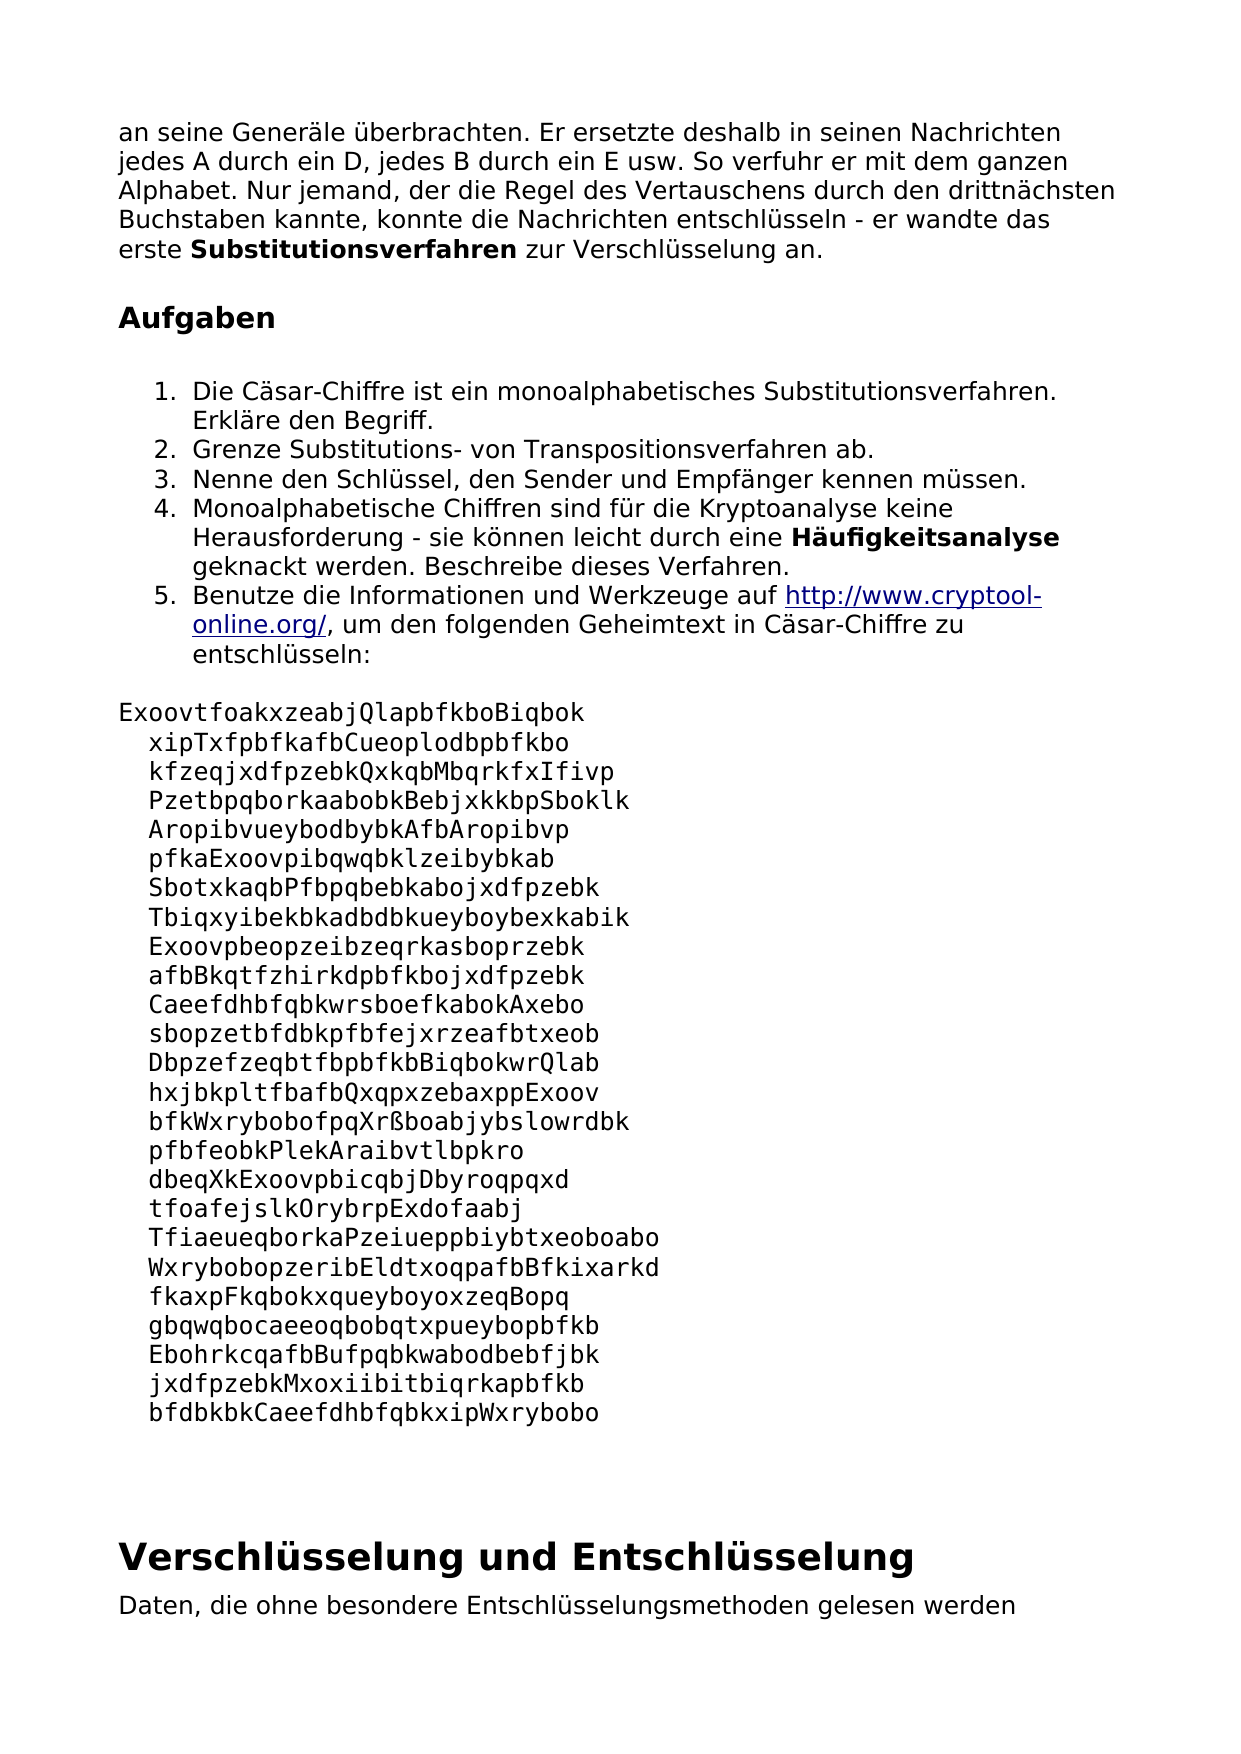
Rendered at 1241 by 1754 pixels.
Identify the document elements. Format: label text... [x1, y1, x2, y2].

subtitle Aufgaben [118, 301, 1122, 335]
list Die Cäsar-Chiffre ist ein monoalphabetisches Substitutionsverfahren. Erkläre den Begriff. [177, 377, 1122, 436]
list Benutze die Informationen und Werkzeuge auf http://www.cryptool-online.org/, um den folgenden Geheimtext in Cäsar-Chiffre zu entschlüsseln: [177, 582, 1122, 669]
text an seine Generäle überbrachten. Er ersetzte deshalb in seinen Nachrichten jedes A durch ein D, jedes B durch ein E usw. So verfuhr er mit dem ganzen Alphabet. Nur jemand, der die Regel des Vertauschens durch den drittnächsten Buchstaben kannte, konnte die Nachrichten entschlüsseln - er wandte das erste Substitutionsverfahren zur Verschlüsselung an. [118, 118, 1122, 264]
text ExoovtfoakxzeabjQlapbfkboBiqbok xipTxfpbfkafbCueoplodbpbfkbo kfzeqjxdfpzebkQxkqbMbqrkfxIfivp PzetbpqborkaabobkBebjxkkbpSboklk AropibvueybodbybkAfbAropibvp pfkaExoovpibqwqbklzeibybkab SbotxkaqbPfbpqbebkabojxdfpzebk Tbiqxyibekbkadbdbkueyboybexkabik Exoovpbeopzeibzeqrkasboprzebk afbBkqtfzhirkdpbfkbojxdfpzebk CaeefdhbfqbkwrsboefkabokAxebo sbopzetbfdbkpfbfejxrzeafbtxeob DbpzefzeqbtfbpbfkbBiqbokwrQlab hxjbkpltfbafbQxqpxzebaxppExoov bfkWxrybobofpqXrßboabjybslowrdbk pfbfeobkPlekAraibvtlbpkro dbeqXkExoovpbicqbjDbyroqpqxd tfoafejslkOrybrpExdofaabj TfiaeueqborkaPzeiueppbiybtxeoboabo WxrybobopzeribEldtxoqpafbBfkixarkd fkaxpFkqbokxqueyboyoxzeqBopq gbqwqbocaeeoqbobqtxpueybopbfkb EbohrkcqafbBufpqbkwabodbebfjbk jxdfpzebkMxoxiibitbiqrkapbfkb bfdbkbkCaeefdhbfqbkxipWxrybobo [118, 698, 1122, 1428]
text Daten, die ohne besondere Entschlüsselungsmethoden gelesen werden [118, 1591, 1122, 1621]
list Monoalphabetische Chiffren sind für die Kryptoanalyse keine Herausforderung - sie können leicht durch eine Häufigkeitsanalyse geknackt werden. Beschreibe dieses Verfahren. [177, 494, 1122, 582]
subtitle Verschlüsselung und Entschlüsselung [118, 1535, 1122, 1579]
list Nenne den Schlüssel, den Sender und Empfänger kennen müssen. [177, 465, 1122, 494]
list Grenze Substitutions- von Transpositionsverfahren ab. [177, 436, 1122, 465]
